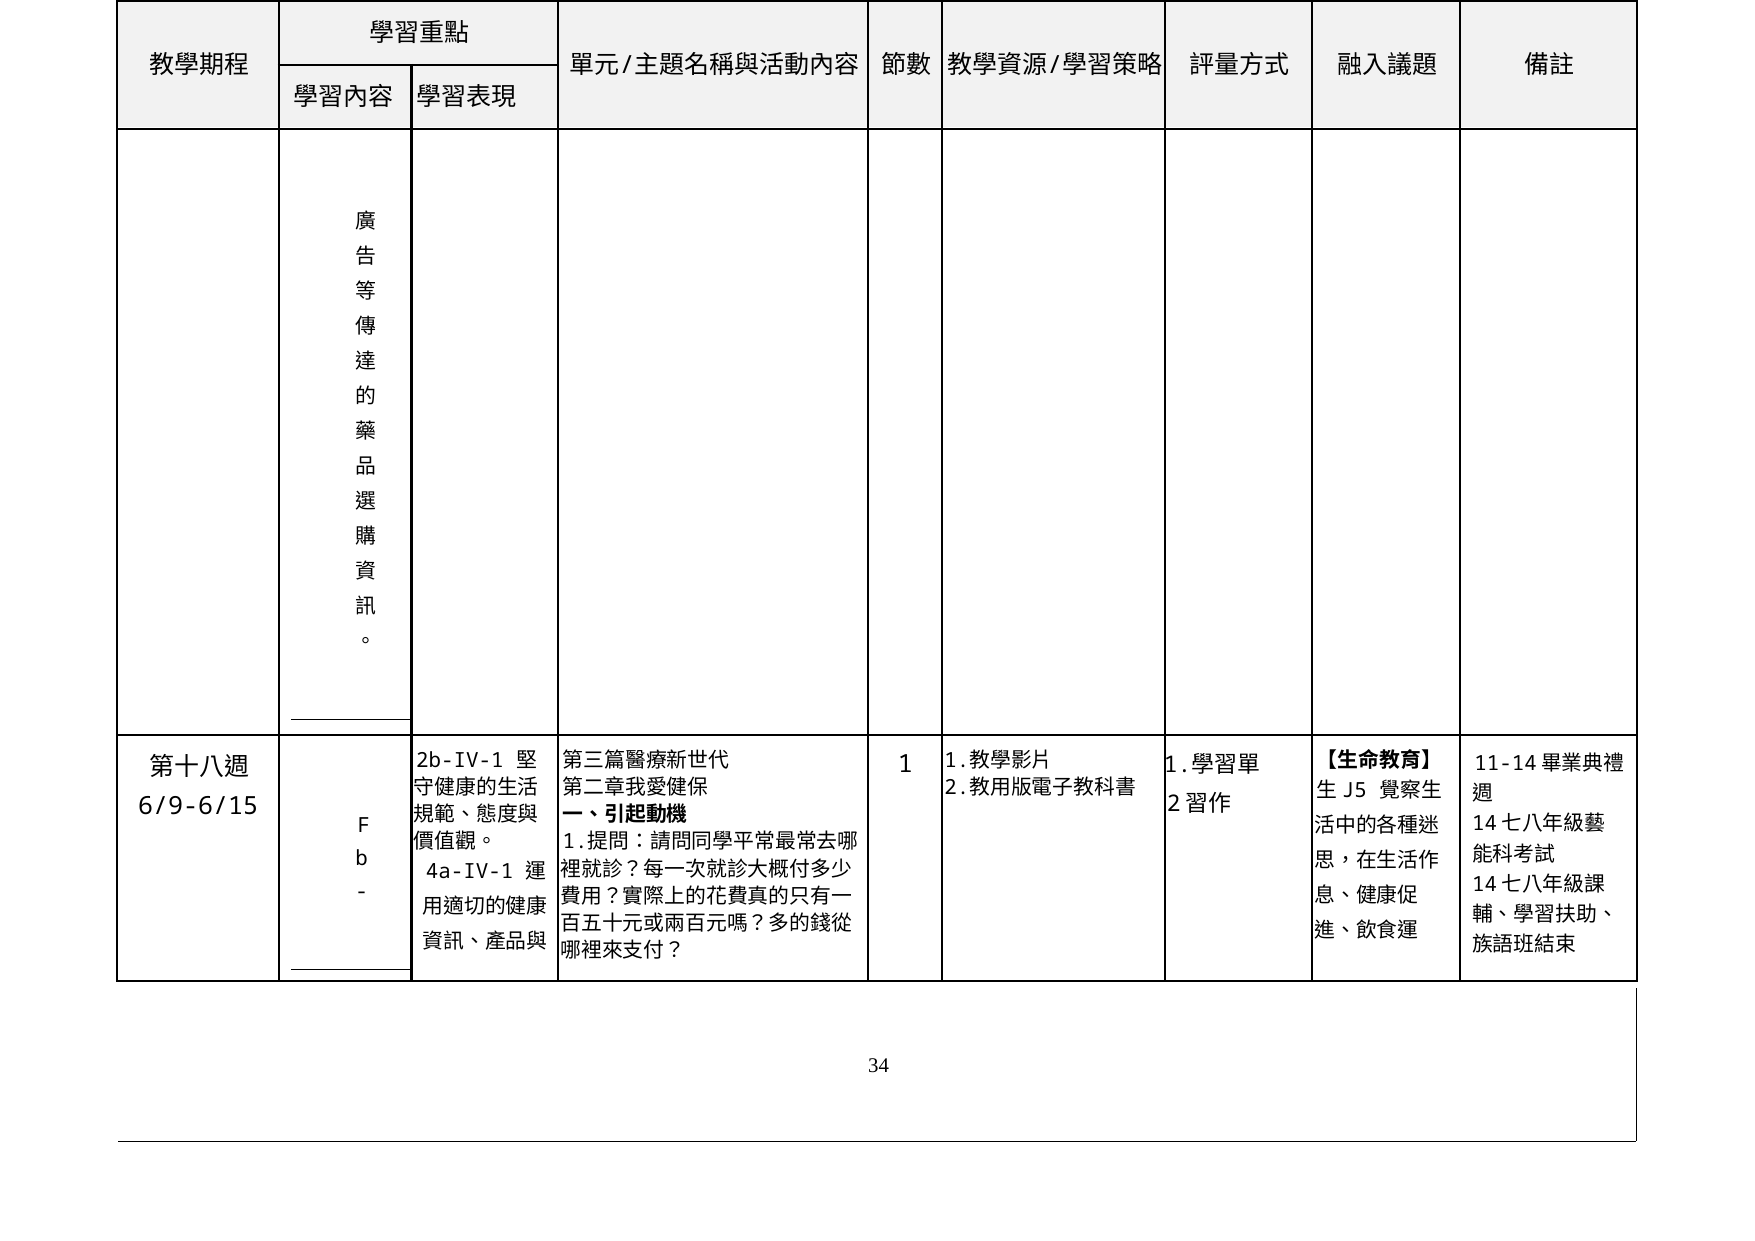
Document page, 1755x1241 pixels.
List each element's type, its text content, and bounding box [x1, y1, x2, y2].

table_cell [943, 130, 1164, 733]
table_cell [559, 130, 867, 733]
table_header 單元/主題名稱與活動內容 [559, 2, 867, 127]
table_header 備註 [1461, 2, 1636, 127]
table_cell 學習表現 [413, 66, 557, 127]
table_cell 1.學習單 2習作 [1166, 736, 1311, 980]
table_cell [869, 130, 941, 733]
table_header 評量方式 [1166, 2, 1311, 127]
table_cell [118, 130, 278, 733]
table_cell 【生命教育】 生J5 覺察生活中的各種迷思，在生活作息、健康促進、飲食運 [1313, 736, 1459, 980]
table_cell 2b-IV-1 堅守健康的生活規範、態度與價值觀。 4a-IV-1 運用適切的健康資訊、產品與 [413, 736, 557, 980]
table_cell [1461, 130, 1636, 733]
table_header 教學期程 [118, 2, 278, 127]
table_header 融入議題 [1313, 2, 1459, 127]
table_cell 1 [869, 736, 941, 980]
table_cell 1.教學影片 2.教用版電子教科書 [943, 736, 1164, 980]
table_cell 第十八週6/9-6/15 [118, 736, 278, 980]
table_cell [1166, 130, 1311, 733]
table_header 節數 [869, 2, 941, 127]
table_cell 廣告等傳達的藥品選購資訊。 [280, 130, 410, 733]
table_cell 11-14畢業典禮週 14七八年級藝能科考試 14七八年級課輔、學習扶助、族語班結束 [1461, 736, 1636, 980]
table_cell 第三篇醫療新世代 第二章我愛健保 一、引起動機 1.提問：請問同學平常最常去哪裡就診？每一次就診大概付多少費用？實際上的花費真的只有一百五十元或兩百元嗎？多的錢從哪裡來支付？ [559, 736, 867, 980]
table_header 教學資源/學習策略 [943, 2, 1164, 127]
table_cell [413, 130, 557, 733]
table_header 學習重點 [280, 2, 557, 64]
table_cell Fb- [280, 736, 410, 980]
table_cell [1313, 130, 1459, 733]
table_cell 學習內容 [280, 66, 410, 127]
